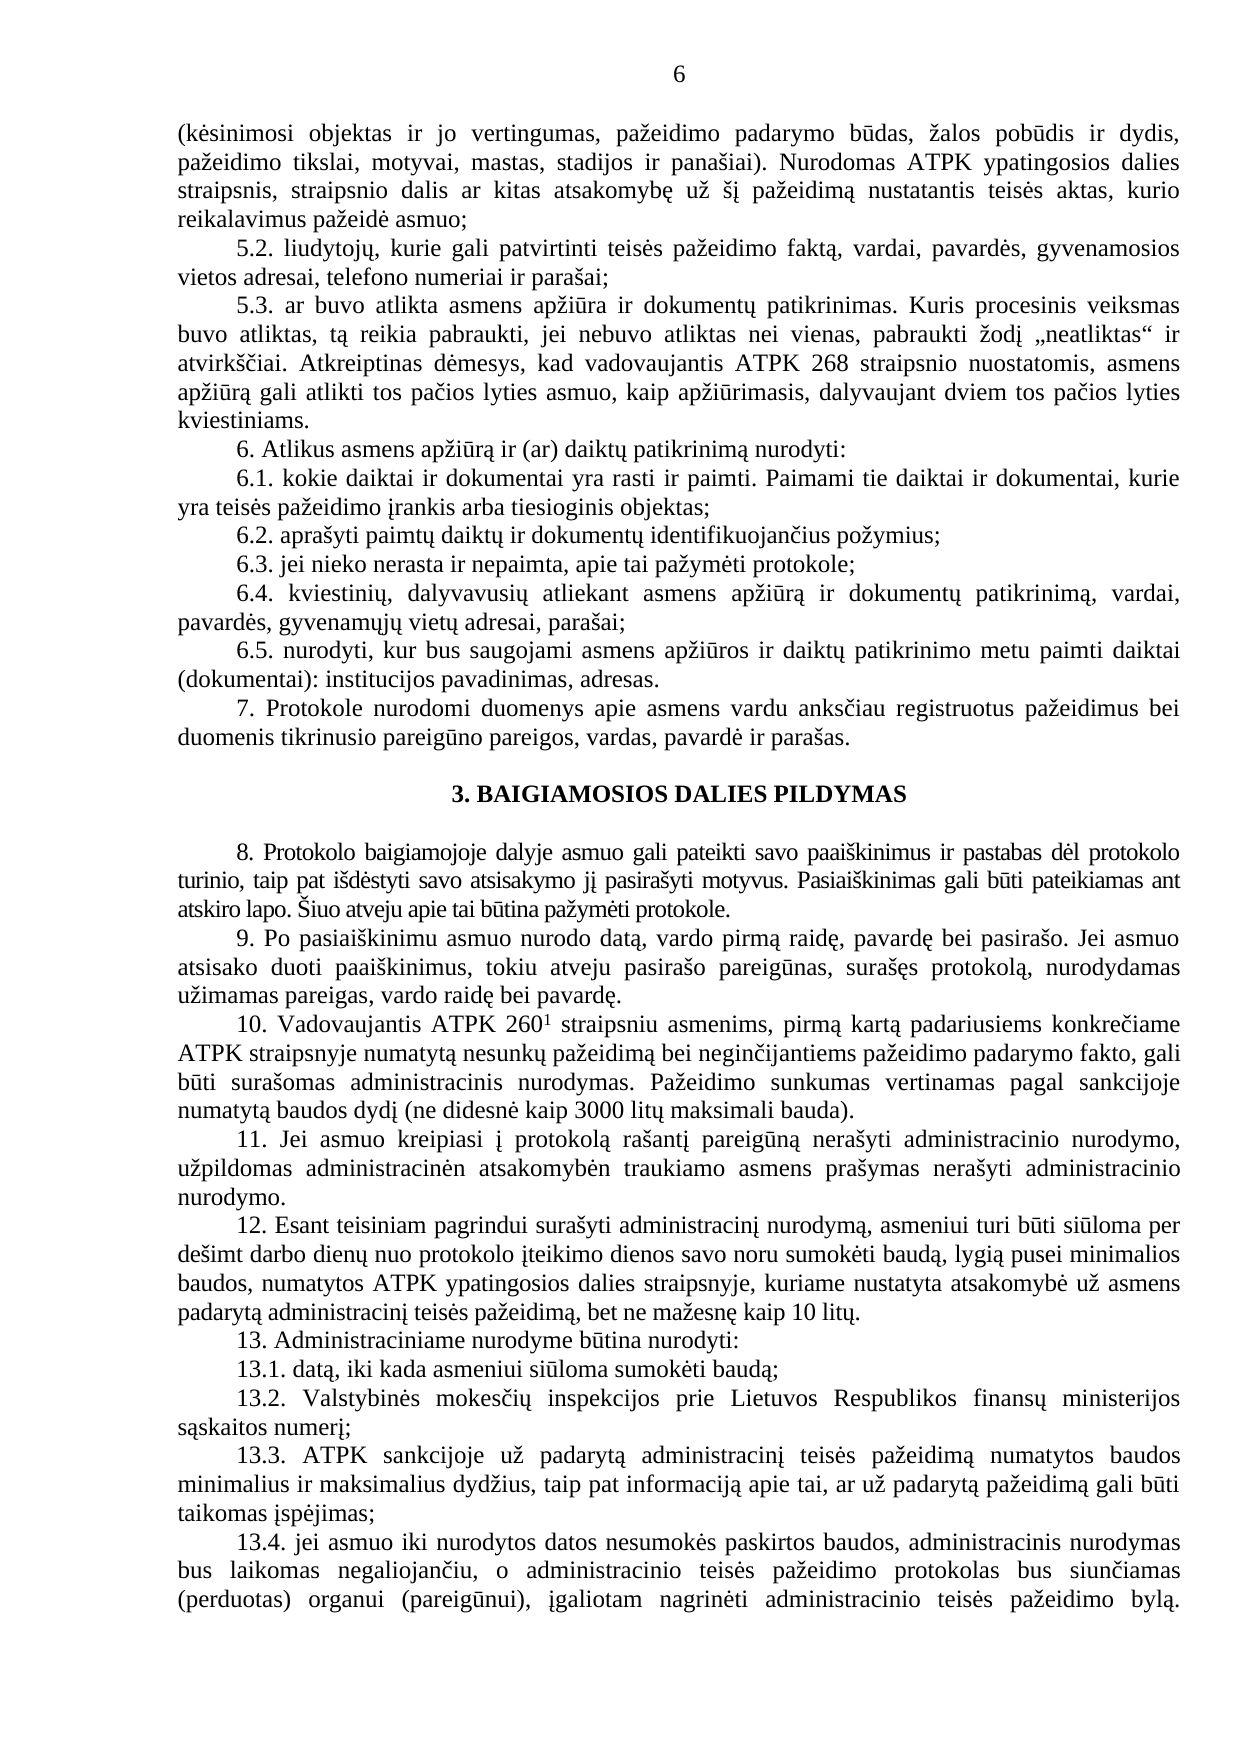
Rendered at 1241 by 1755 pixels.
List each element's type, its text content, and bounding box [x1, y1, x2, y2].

text 11. Jei asmuo kreipiasi į protokolą rašantį pareigūną nerašyti administracinio nurodymo, užpildomas administracinėn atsakomybėn traukiamo asmens prašymas nerašyti administracinio nurodymo. [177, 1124, 1181, 1211]
text 6.4. kviestinių, dalyvavusių atliekant asmens apžiūrą ir dokumentų patikrinimą, vardai, pavardės, gyvenamųjų vietų adresai, parašai; [177, 578, 1181, 636]
text 10. Vadovaujantis ATPK 2601 straipsniu asmenims, pirmą kartą padariusiems konkrečiame ATPK straipsnyje numatytą nesunkų pažeidimą bei neginčijantiems pažeidimo padarymo fakto, gali būti surašomas administracinis nurodymas. Pažeidimo sunkumas vertinamas pagal sankcijoje numatytą baudos dydį (ne didesnė kaip 3000 litų maksimali bauda). [177, 1009, 1181, 1124]
text 13.4. jei asmuo iki nurodytos datos nesumokės paskirtos baudos, administracinis nurodymas bus laikomas negaliojančiu, o administracinio teisės pažeidimo protokolas bus siunčiamas (perduotas) organui (pareigūnui), įgaliotam nagrinėti administracinio teisės pažeidimo bylą. [177, 1527, 1181, 1613]
text 5.2. liudytojų, kurie gali patvirtinti teisės pažeidimo faktą, vardai, pavardės, gyvenamosios vietos adresai, telefono numeriai ir parašai; [177, 233, 1181, 291]
text 13.3. ATPK sankcijoje už padarytą administracinį teisės pažeidimą numatytos baudos minimalius ir maksimalius dydžius, taip pat informaciją apie tai, ar už padarytą pažeidimą gali būti taikomas įspėjimas; [177, 1441, 1181, 1527]
text 13.2. Valstybinės mokesčių inspekcijos prie Lietuvos Respublikos finansų ministerijos sąskaitos numerį; [177, 1383, 1181, 1441]
text 6.5. nurodyti, kur bus saugojami asmens apžiūros ir daiktų patikrinimo metu paimti daiktai (dokumentai): institucijos pavadinimas, adresas. [177, 636, 1181, 693]
text 6.1. kokie daiktai ir dokumentai yra rasti ir paimti. Paimami tie daiktai ir dokumentai, kurie yra teisės pažeidimo įrankis arba tiesioginis objektas; [177, 463, 1181, 521]
text 6. Atlikus asmens apžiūrą ir (ar) daiktų patikrinimą nurodyti: [177, 434, 1181, 463]
text 13.1. datą, iki kada asmeniui siūloma sumokėti baudą; [177, 1354, 1181, 1383]
text 6.2. aprašyti paimtų daiktų ir dokumentų identifikuojančius požymius; [177, 521, 1181, 549]
text (kėsinimosi objektas ir jo vertingumas, pažeidimo padarymo būdas, žalos pobūdis ir dydis, pažeidimo tikslai, motyvai, mastas, stadijos ir panašiai). Nurodomas ATPK ypatingosios dalies straipsnis, straipsnio dalis ar kitas atsakomybę už šį pažeidimą nustatantis teisės aktas, kurio reikalavimus pažeidė asmuo; [177, 118, 1181, 233]
text 12. Esant teisiniam pagrindui surašyti administracinį nurodymą, asmeniui turi būti siūloma per dešimt darbo dienų nuo protokolo įteikimo dienos savo noru sumokėti baudą, lygią pusei minimalios baudos, numatytos ATPK ypatingosios dalies straipsnyje, kuriame nustatyta atsakomybė už asmens padarytą administracinį teisės pažeidimą, bet ne mažesnę kaip 10 litų. [177, 1211, 1181, 1326]
text 3. BAIGIAMOSIOS DALIES PILDYMAS [177, 779, 1181, 808]
text 13. Administraciniame nurodyme būtina nurodyti: [177, 1326, 1181, 1354]
text 7. Protokole nurodomi duomenys apie asmens vardu anksčiau registruotus pažeidimus bei duomenis tikrinusio pareigūno pareigos, vardas, pavardė ir parašas. [177, 693, 1181, 751]
text 5.3. ar buvo atlikta asmens apžiūra ir dokumentų patikrinimas. Kuris procesinis veiksmas buvo atliktas, tą reikia pabraukti, jei nebuvo atliktas nei vienas, pabraukti žodį „neatliktas“ ir atvirkščiai. Atkreiptinas dėmesys, kad vadovaujantis ATPK 268 straipsnio nuostatomis, asmens apžiūrą gali atlikti tos pačios lyties asmuo, kaip apžiūrimasis, dalyvaujant dviem tos pačios lyties kviestiniams. [177, 291, 1181, 434]
text 9. Po pasiaiškinimu asmuo nurodo datą, vardo pirmą raidę, pavardę bei pasirašo. Jei asmuo atsisako duoti paaiškinimus, tokiu atveju pasirašo pareigūnas, surašęs protokolą, nurodydamas užimamas pareigas, vardo raidę bei pavardę. [177, 923, 1181, 1009]
text 8. Protokolo baigiamojoje dalyje asmuo gali pateikti savo paaiškinimus ir pastabas dėl protokolo turinio, taip pat išdėstyti savo atsisakymo jį pasirašyti motyvus. Pasiaiškinimas gali būti pateikiamas ant atskiro lapo. Šiuo atveju apie tai būtina pažymėti protokole. [177, 837, 1181, 923]
text 6.3. jei nieko nerasta ir nepaimta, apie tai pažymėti protokole; [177, 549, 1181, 578]
